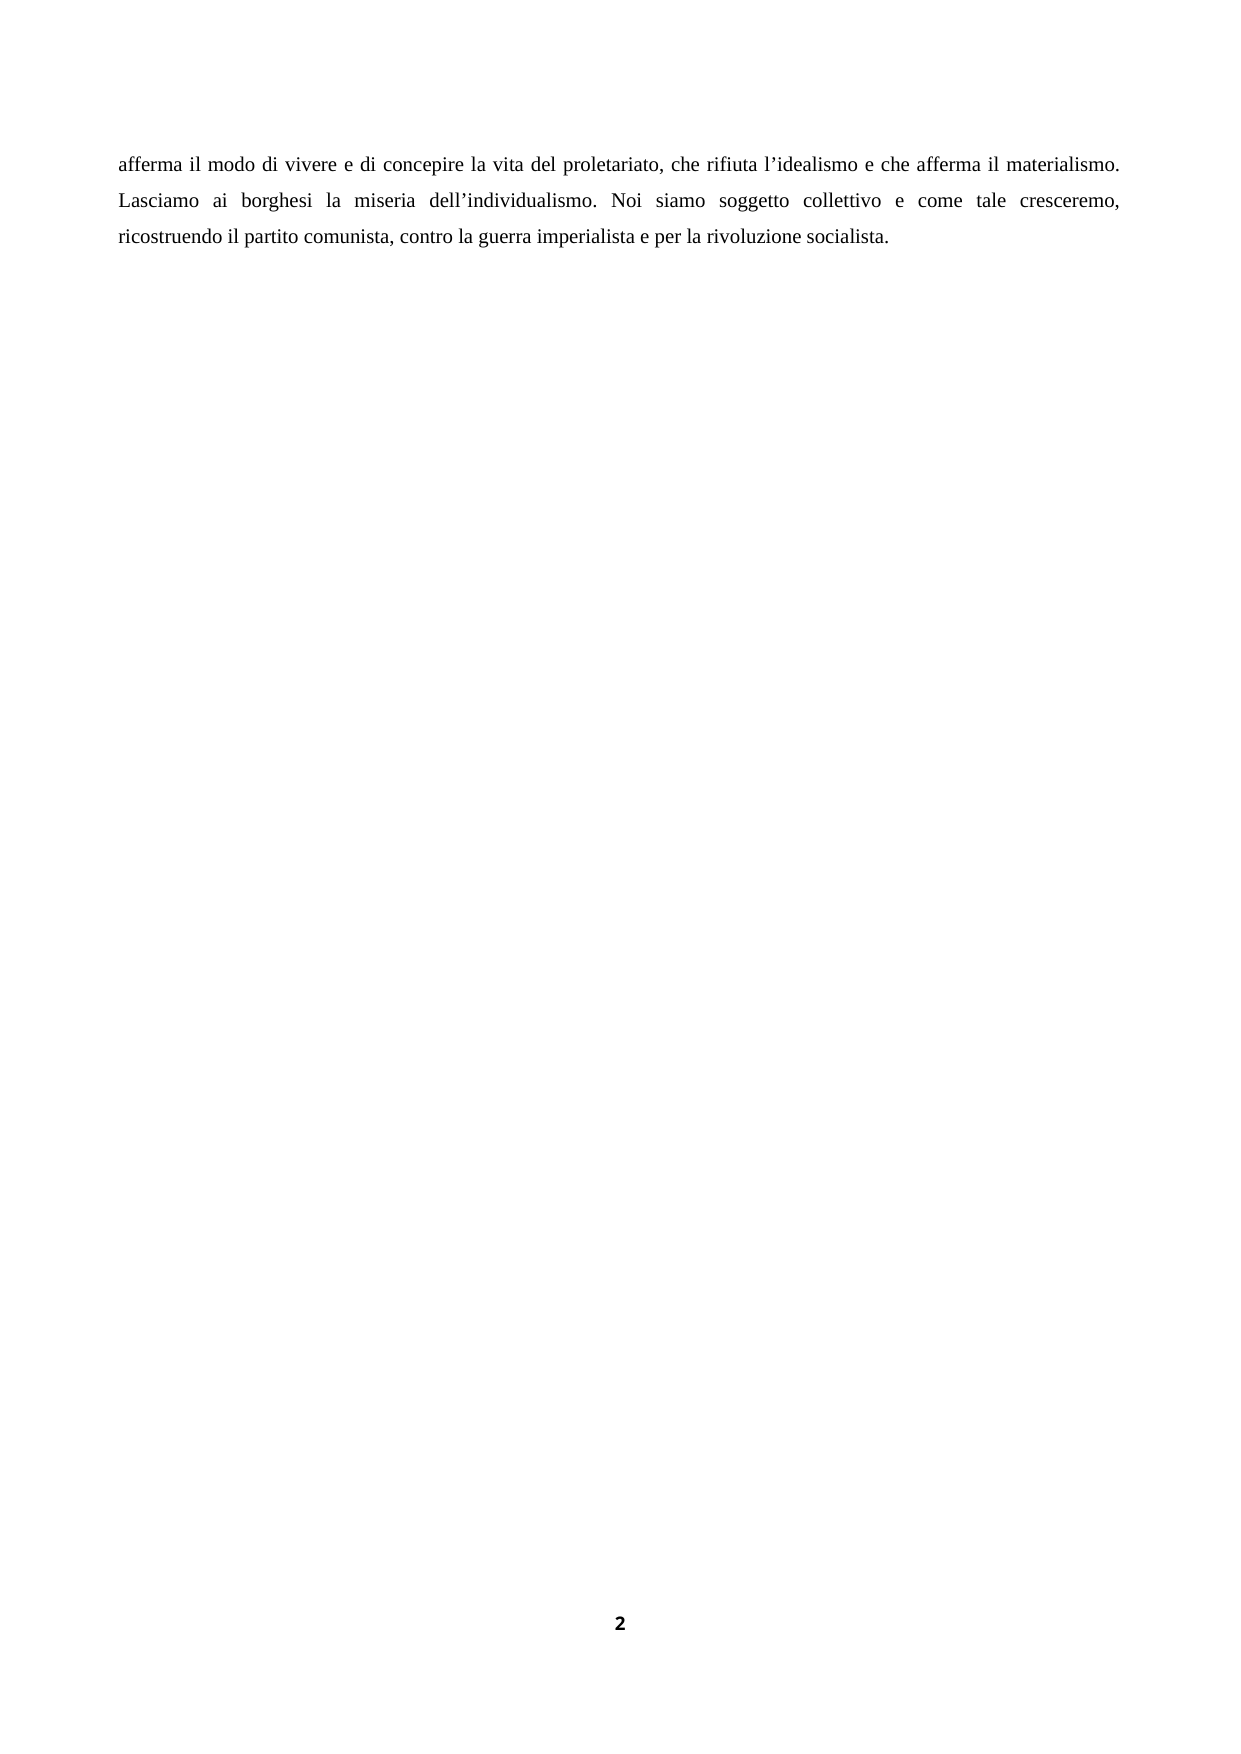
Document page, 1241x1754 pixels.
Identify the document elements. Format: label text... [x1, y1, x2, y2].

text afferma il modo di vivere e di concepire la vita del proletariato, che rifiuta l’idealismo e che afferma il materialismo. Lasciamo ai borghesi la miseria dell’individualismo. Noi siamo soggetto collettivo e come tale cresceremo, ricostruendo il partito comunista, contro la guerra imperialista e per la rivoluzione socialista. [118, 152, 1122, 248]
